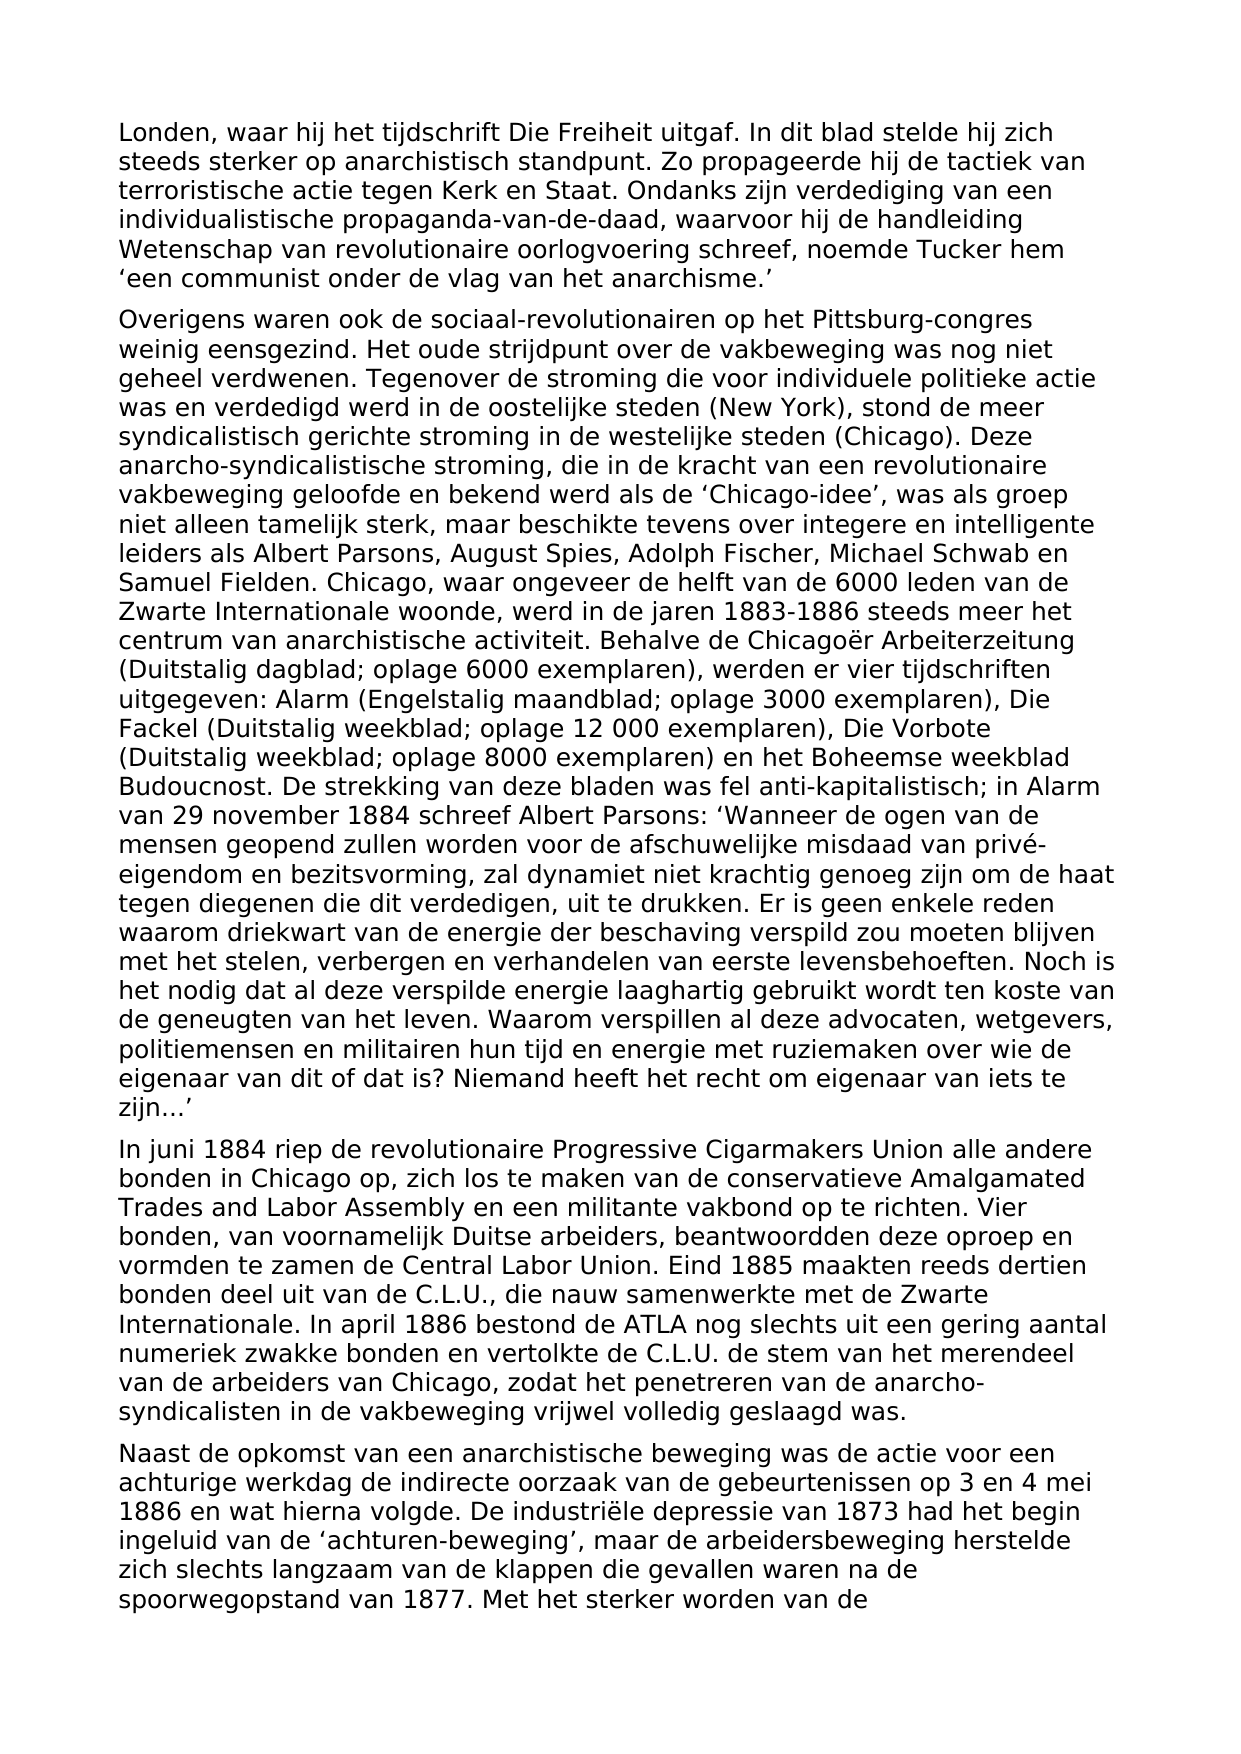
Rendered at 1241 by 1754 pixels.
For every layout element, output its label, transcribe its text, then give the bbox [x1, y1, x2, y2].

text Naast de opkomst van een anarchistische beweging was de actie voor een achturige werkdag de indirecte oorzaak van de gebeurtenissen op 3 en 4 mei 1886 en wat hierna volgde. De industriële depressie van 1873 had het begin ingeluid van de ‘achturen-beweging’, maar de arbeidersbeweging herstelde zich slechts langzaam van de klappen die gevallen waren na de spoorwegopstand van 1877. Met het sterker worden van de [118, 1439, 1122, 1614]
text Overigens waren ook de sociaal-revolutionairen op het Pittsburg-congres weinig eensgezind. Het oude strijdpunt over de vakbeweging was nog niet geheel verdwenen. Tegenover de stroming die voor individuele politieke actie was en verdedigd werd in de oostelijke steden (New York), stond de meer syndicalistisch gerichte stroming in de westelijke steden (Chicago). Deze anarcho-syndicalistische stroming, die in de kracht van een revolutionaire vakbeweging geloofde en bekend werd als de ‘Chicago-idee’, was als groep niet alleen tamelijk sterk, maar beschikte tevens over integere en intelligente leiders als Albert Parsons, August Spies, Adolph Fischer, Michael Schwab en Samuel Fielden. Chicago, waar ongeveer de helft van de 6000 leden van de Zwarte Internationale woonde, werd in de jaren 1883-1886 steeds meer het centrum van anarchistische activiteit. Behalve de Chicagoër Arbeiterzeitung (Duitstalig dagblad; oplage 6000 exemplaren), werden er vier tijdschriften uitgegeven: Alarm (Engelstalig maandblad; oplage 3000 exemplaren), Die Fackel (Duitstalig weekblad; oplage 12 000 exemplaren), Die Vorbote (Duitstalig weekblad; oplage 8000 exemplaren) en het Boheemse weekblad Budoucnost. De strekking van deze bladen was fel anti-kapitalistisch; in Alarm van 29 november 1884 schreef Albert Parsons: ‘Wanneer de ogen van de mensen geopend zullen worden voor de afschuwelijke misdaad van privé-eigendom en bezitsvorming, zal dynamiet niet krachtig genoeg zijn om de haat tegen diegenen die dit verdedigen, uit te drukken. Er is geen enkele reden waarom driekwart van de energie der beschaving verspild zou moeten blijven met het stelen, verbergen en verhandelen van eerste levensbehoeften. Noch is het nodig dat al deze verspilde energie laaghartig gebruikt wordt ten koste van de geneugten van het leven. Waarom verspillen al deze advocaten, wetgevers, politiemensen en militairen hun tijd en energie met ruziemaken over wie de eigenaar van dit of dat is? Niemand heeft het recht om eigenaar van iets te zijn...’ [118, 306, 1122, 1122]
text Londen, waar hij het tijdschrift Die Freiheit uitgaf. In dit blad stelde hij zich steeds sterker op anarchistisch standpunt. Zo propageerde hij de tactiek van terroristische actie tegen Kerk en Staat. Ondanks zijn verdediging van een individualistische propaganda-van-de-daad, waarvoor hij de handleiding Wetenschap van revolutionaire oorlogvoering schreef, noemde Tucker hem ‘een communist onder de vlag van het anarchisme.’ [118, 118, 1122, 293]
text In juni 1884 riep de revolutionaire Progressive Cigarmakers Union alle andere bonden in Chicago op, zich los te maken van de conservatieve Amalgamated Trades and Labor Assembly en een militante vakbond op te richten. Vier bonden, van voornamelijk Duitse arbeiders, beantwoordden deze oproep en vormden te zamen de Central Labor Union. Eind 1885 maakten reeds dertien bonden deel uit van de C.L.U., die nauw samenwerkte met de Zwarte Internationale. In april 1886 bestond de ATLA nog slechts uit een gering aantal numeriek zwakke bonden en vertolkte de C.L.U. de stem van het merendeel van de arbeiders van Chicago, zodat het penetreren van de anarcho-syndicalisten in de vakbeweging vrijwel volledig geslaagd was. [118, 1135, 1122, 1426]
